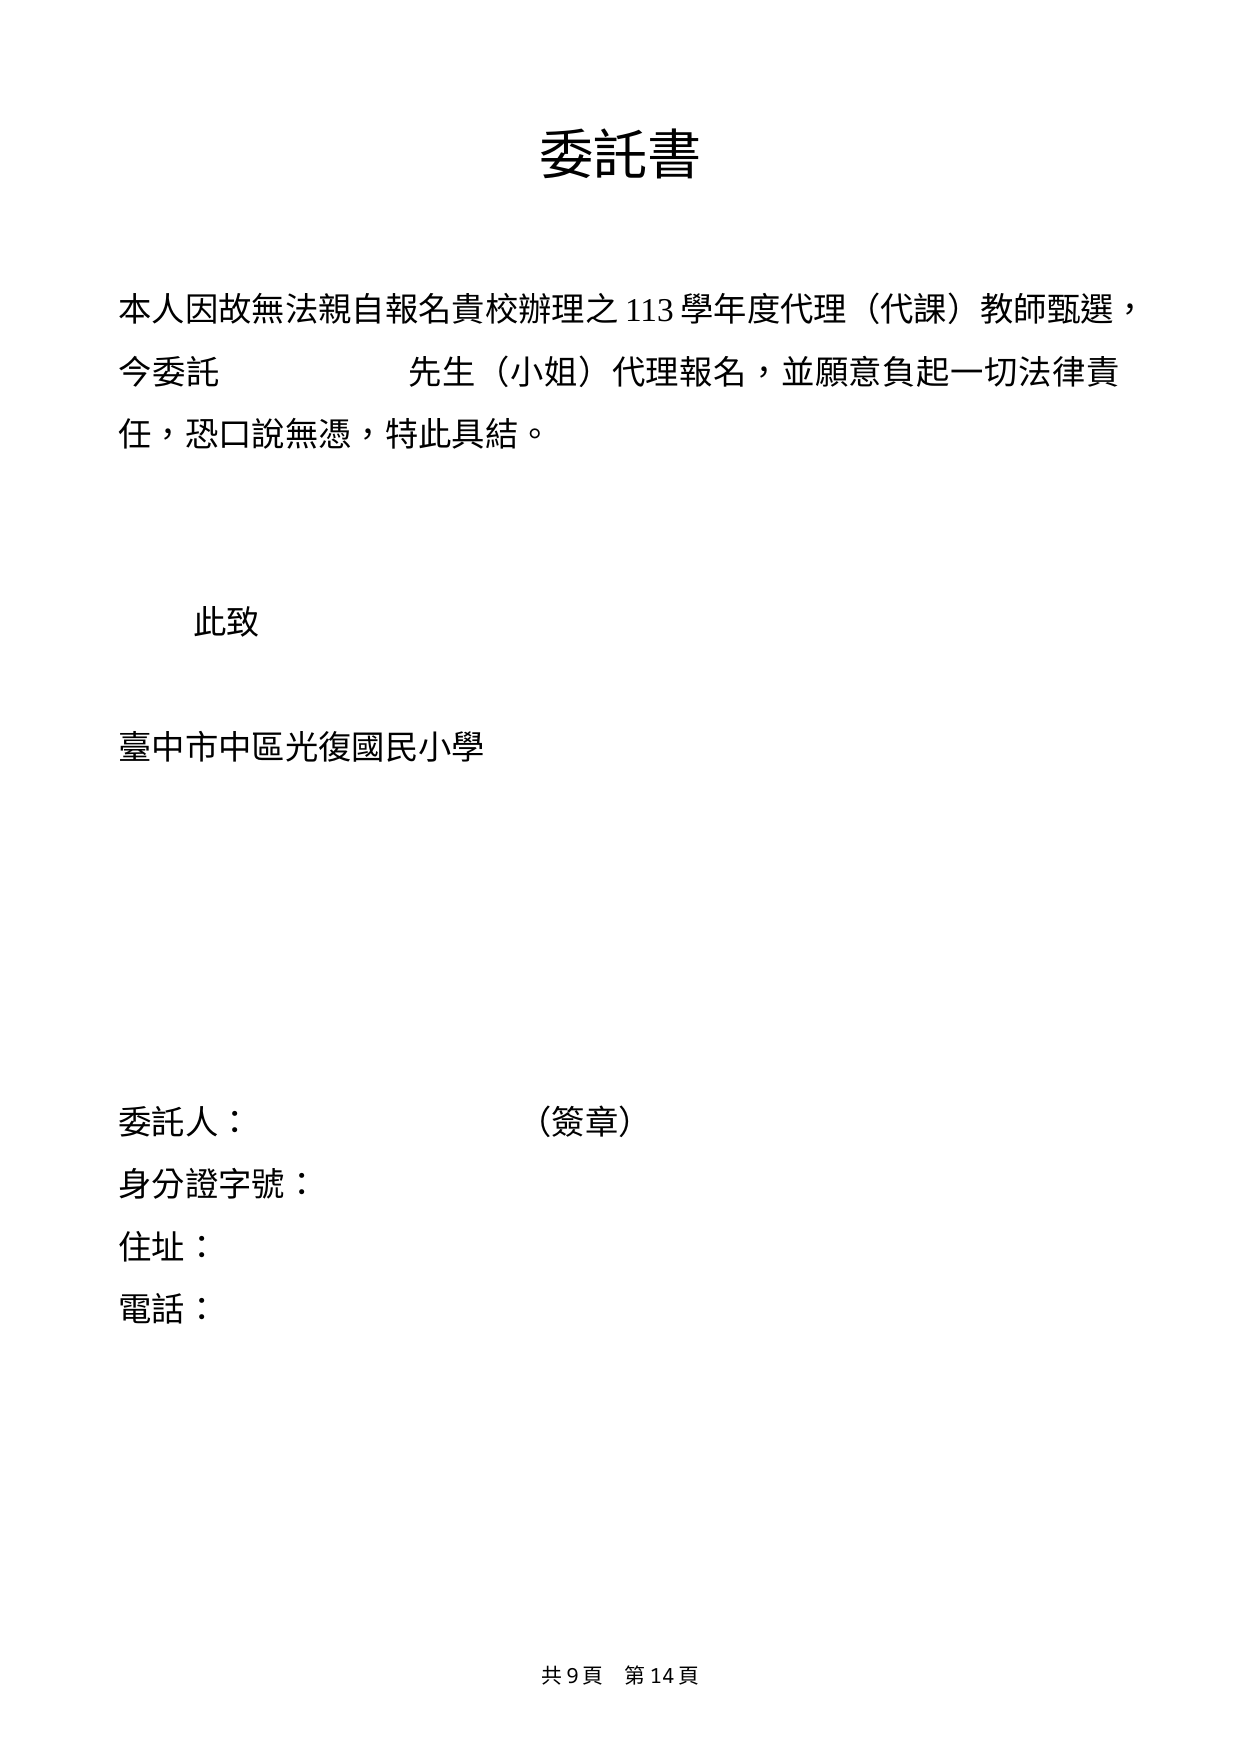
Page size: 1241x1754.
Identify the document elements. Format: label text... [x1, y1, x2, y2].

text 本人因故無法親自報名貴校辦理之113學年度代理（代課）教師甄選， [118, 266, 1122, 328]
text 今委託 先生（小姐）代理報名，並願意負起一切法律責任，恐口說無憑，特此具結。 [118, 328, 1122, 453]
text 委託人： （簽章） [118, 1078, 1122, 1141]
text 電話： [118, 1266, 1122, 1328]
text 委託書 [118, 78, 1122, 203]
text 臺中市中區光復國民小學 [118, 703, 1122, 766]
text 此致 [118, 578, 1122, 641]
text 身分證字號： [118, 1141, 1122, 1203]
text 住址： [118, 1203, 1122, 1266]
